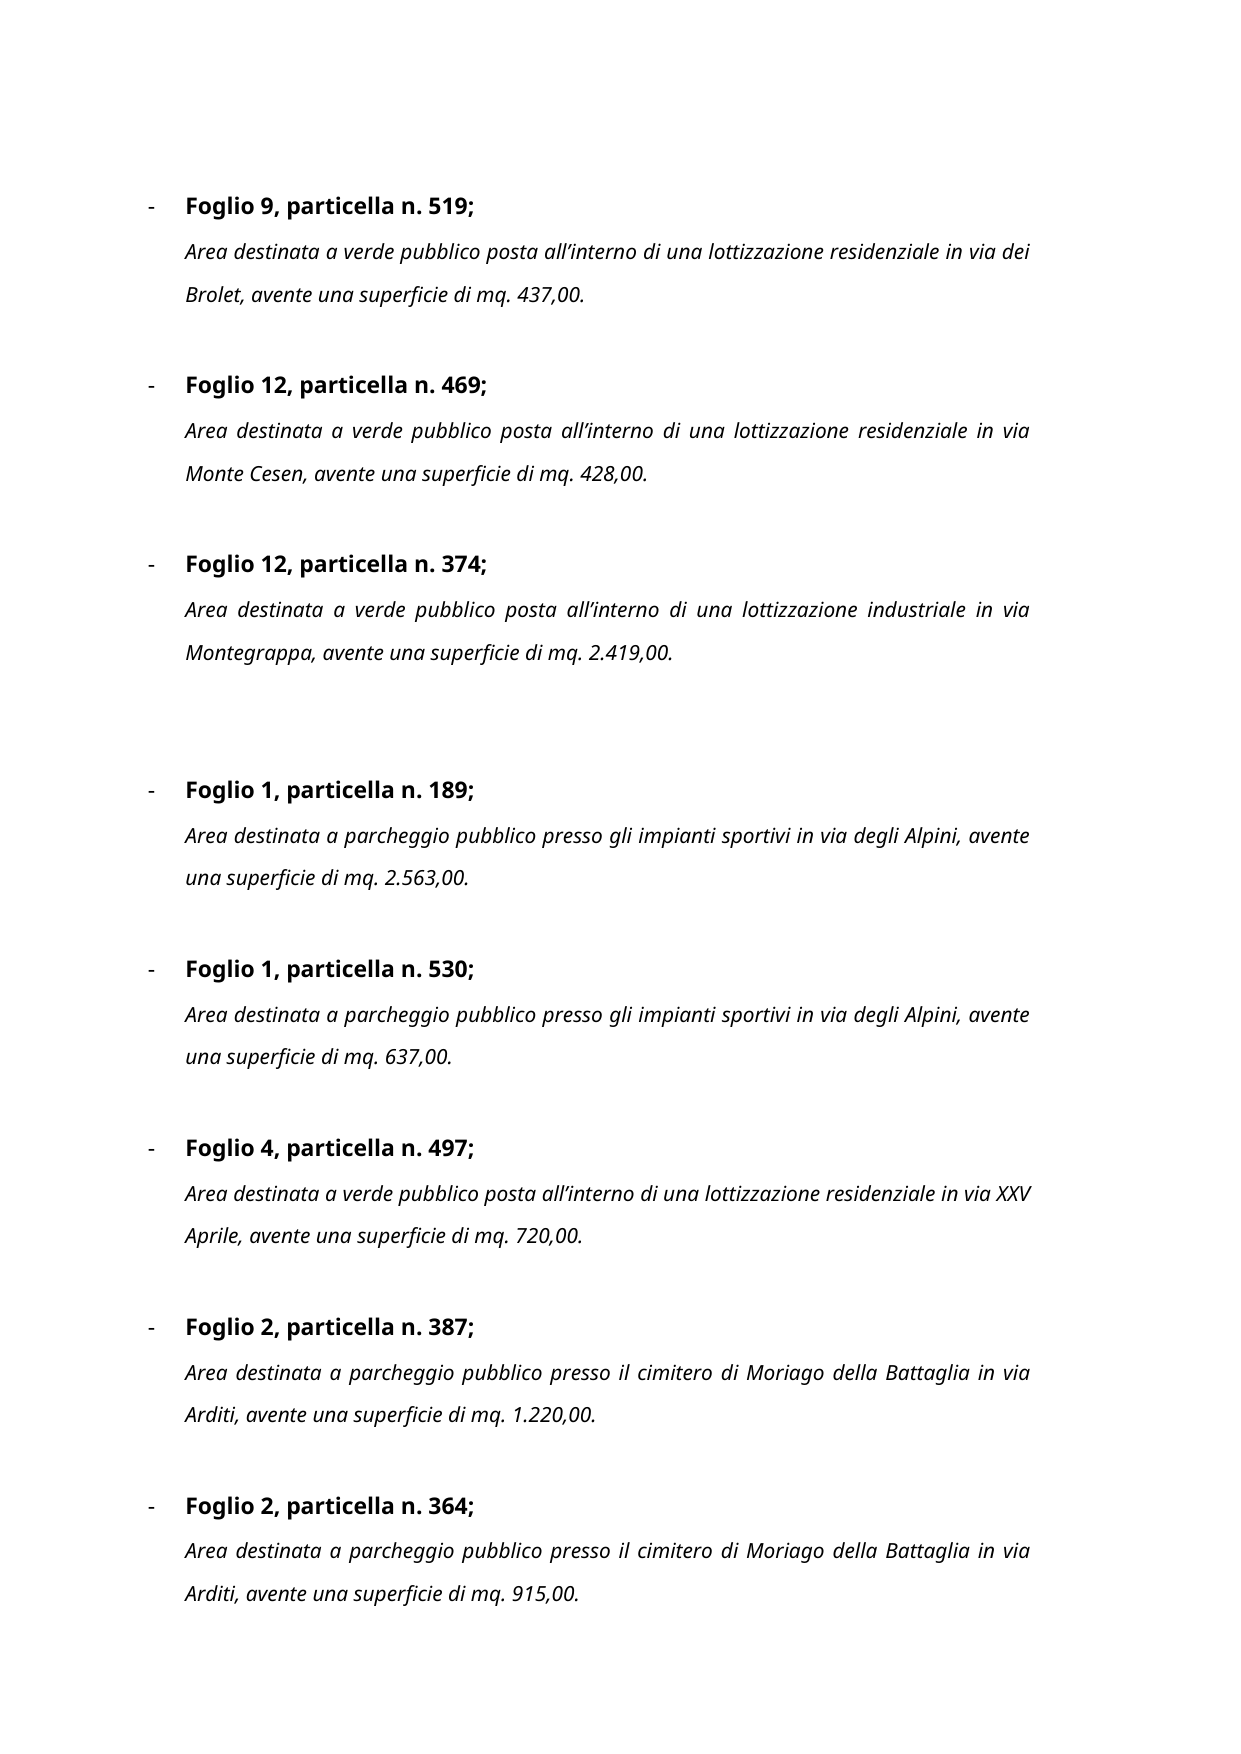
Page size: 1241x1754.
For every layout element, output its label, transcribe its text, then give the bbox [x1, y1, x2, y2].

list Foglio 12, particella n. 469; [148, 369, 1033, 400]
list Foglio 1, particella n. 530; [148, 953, 1033, 984]
text Area destinata a parcheggio pubblico presso gli impianti sportivi in via degli Alpini, avente una superficie di mq. 637,00. [185, 1000, 1033, 1071]
list Foglio 4, particella n. 497; [148, 1132, 1033, 1163]
text Area destinata a verde pubblico posta all’interno di una lottizzazione residenziale in via Monte Cesen, avente una superficie di mq. 428,00. [185, 416, 1033, 487]
list Foglio 2, particella n. 387; [148, 1311, 1033, 1342]
text Area destinata a verde pubblico posta all’interno di una lottizzazione residenziale in via dei Brolet, avente una superficie di mq. 437,00. [185, 237, 1033, 308]
text Area destinata a verde pubblico posta all’interno di una lottizzazione residenziale in via XXV Aprile, avente una superficie di mq. 720,00. [185, 1179, 1033, 1250]
text Area destinata a parcheggio pubblico presso il cimitero di Moriago della Battaglia in via Arditi, avente una superficie di mq. 1.220,00. [185, 1358, 1033, 1429]
text Area destinata a parcheggio pubblico presso il cimitero di Moriago della Battaglia in via Arditi, avente una superficie di mq. 915,00. [185, 1537, 1033, 1608]
text Area destinata a parcheggio pubblico presso gli impianti sportivi in via degli Alpini, avente una superficie di mq. 2.563,00. [185, 821, 1033, 892]
list Foglio 1, particella n. 189; [148, 774, 1033, 805]
list Foglio 9, particella n. 519; [148, 190, 1033, 221]
list Foglio 12, particella n. 374; [148, 548, 1033, 579]
text Area destinata a verde pubblico posta all’interno di una lottizzazione industriale in via Montegrappa, avente una superficie di mq. 2.419,00. [185, 595, 1033, 666]
list Foglio 2, particella n. 364; [148, 1490, 1033, 1521]
